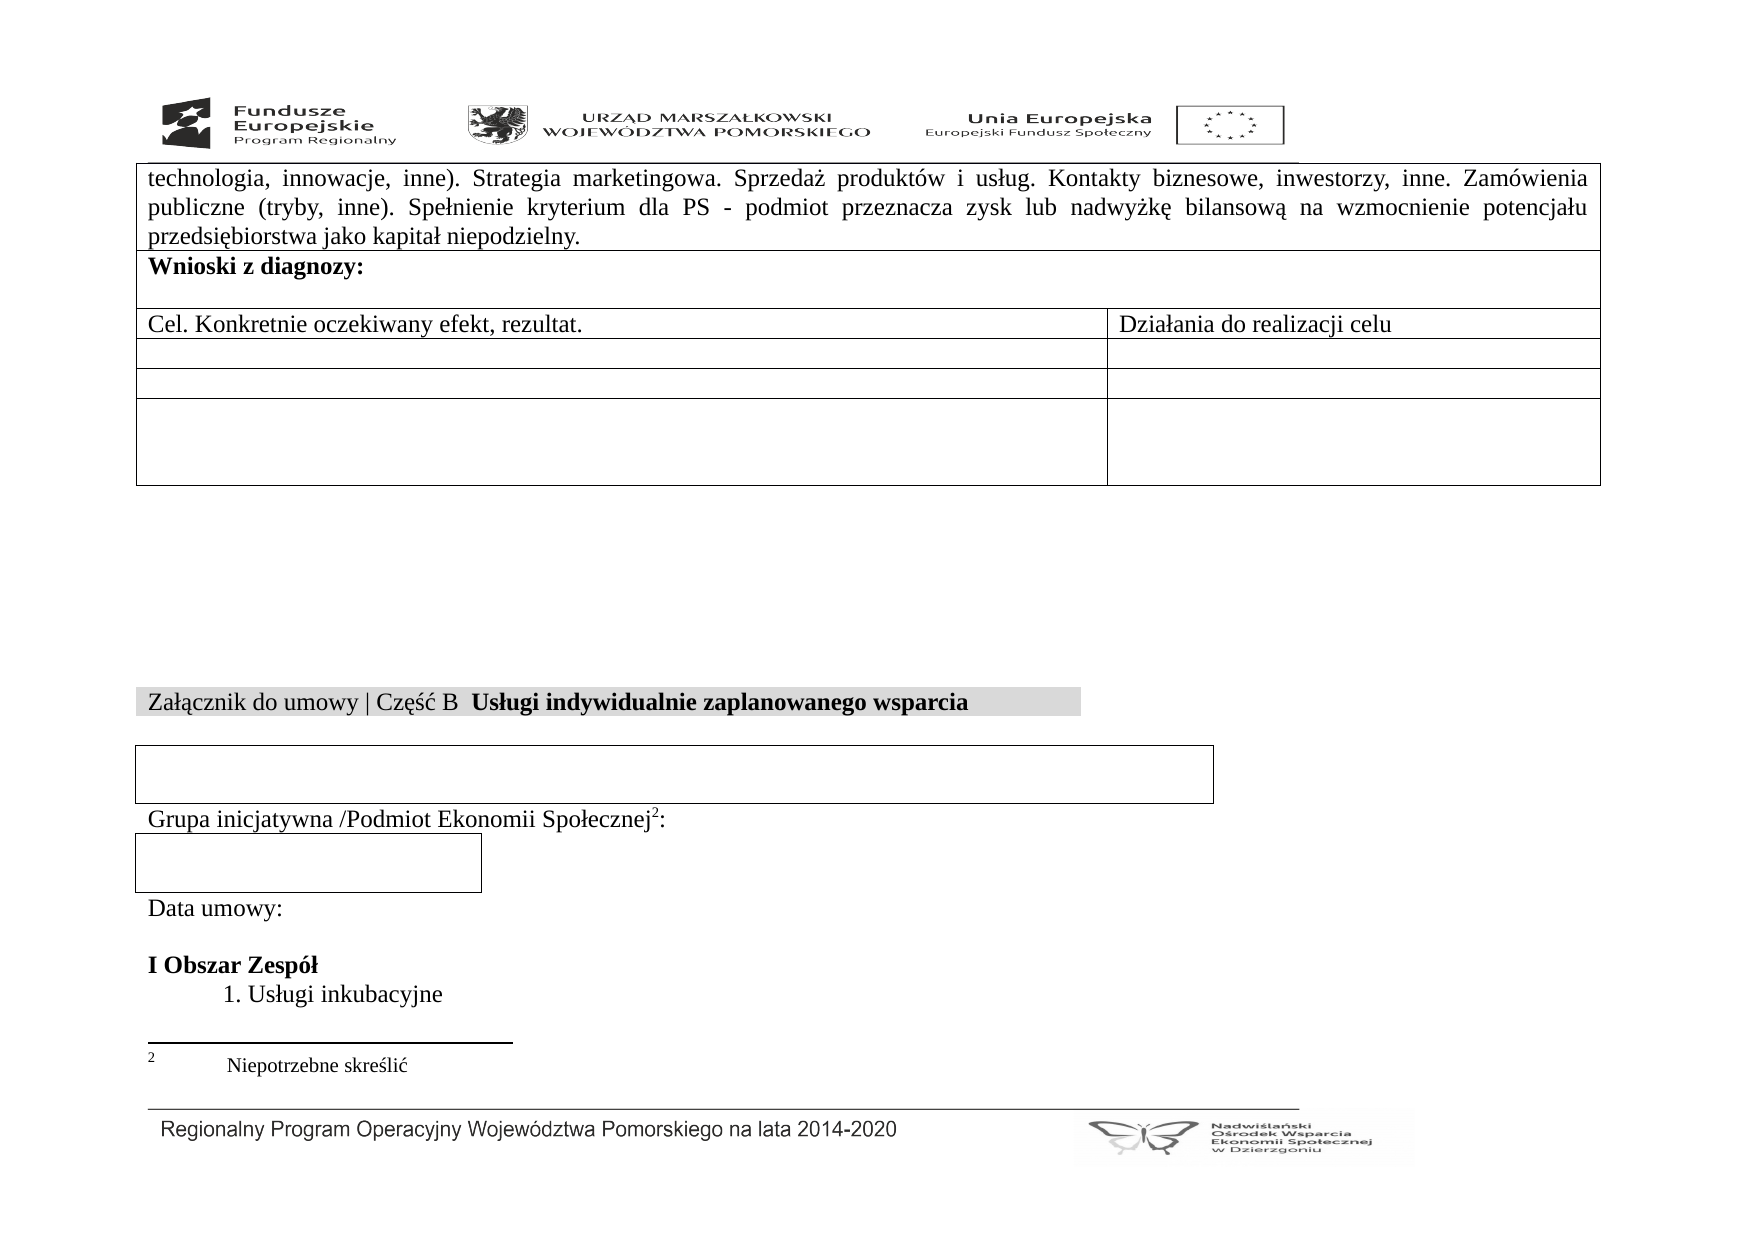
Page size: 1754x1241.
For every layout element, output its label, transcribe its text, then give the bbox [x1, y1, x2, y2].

table_cell [1108, 369, 1600, 398]
text 1. Usługi inkubacyjne [148, 979, 1606, 1008]
table_cell [137, 369, 1107, 398]
table_cell [1108, 399, 1600, 485]
text I Obszar Zespół [148, 950, 1606, 979]
table_cell Działania do realizacji celu [1108, 309, 1600, 338]
table_cell [137, 339, 1107, 368]
text Niepotrzebne skreślić [148, 1049, 1606, 1078]
picture [147, 1108, 1415, 1167]
table_cell Cel. Konkretnie oczekiwany efekt, rezultat. [137, 309, 1107, 338]
picture [147, 97, 1299, 163]
table_header technologia, innowacje, inne). Strategia marketingowa. Sprzedaż produktów i usług. Kontakty biznesowe, inwestorzy, inne. Zamówienia publiczne (tryby, inne). Spełnienie kryterium dla PS - podmiot przeznacza zysk lub nadwyżkę bilansową na wzmocnienie potencjału przedsiębiorstwa jako kapitał niepodzielny. [137, 164, 1600, 250]
table_header Załącznik do umowy | Część B Usługi indywidualnie zaplanowanego wsparcia [136, 687, 1081, 716]
text Data umowy: [148, 893, 1606, 921]
table_header [136, 746, 1213, 803]
table_header [136, 834, 481, 892]
text Grupa inicjatywna /Podmiot Ekonomii Społecznej: [148, 804, 1606, 833]
table_cell [1108, 339, 1600, 368]
table_cell [137, 399, 1107, 485]
table_cell Wnioski z diagnozy: [137, 251, 1600, 308]
